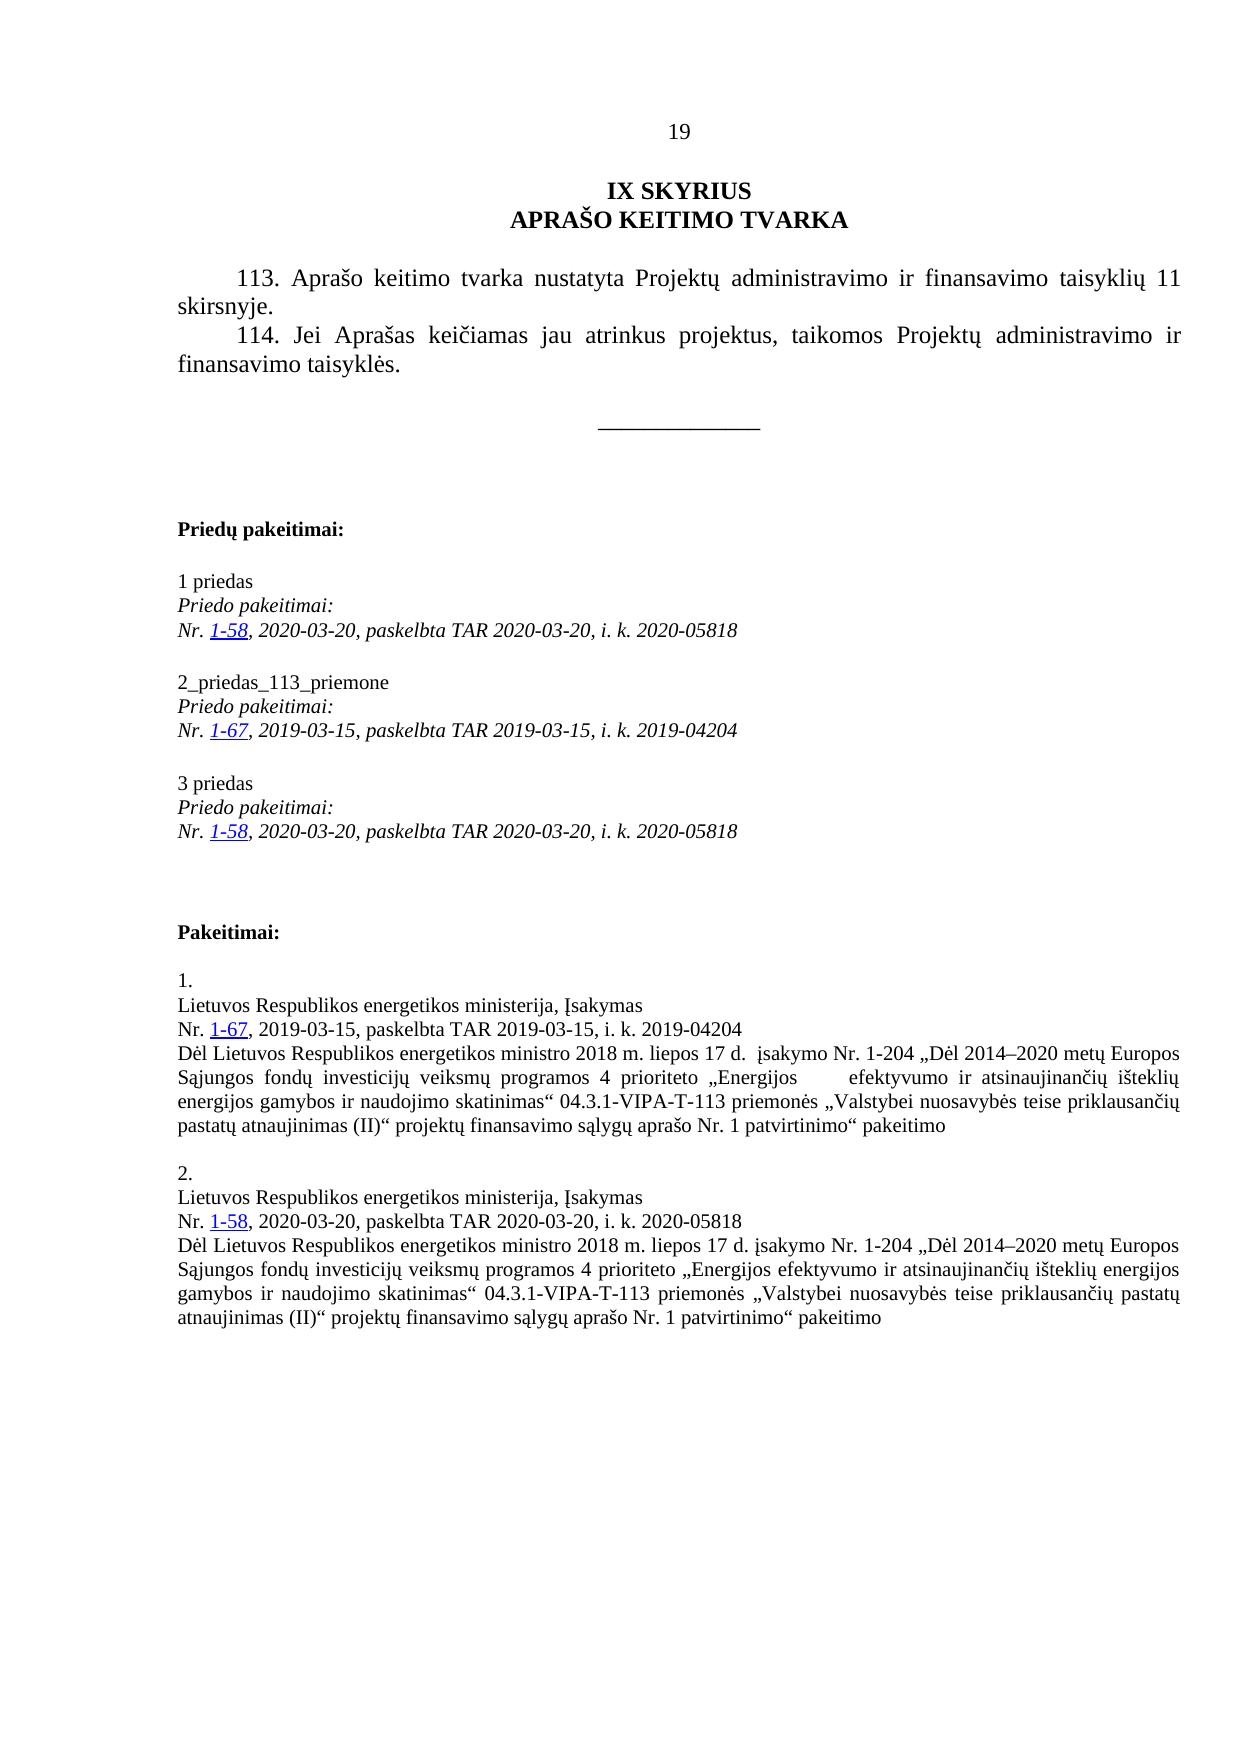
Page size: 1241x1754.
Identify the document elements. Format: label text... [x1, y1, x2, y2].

text Lietuvos Respublikos energetikos ministerija, Įsakymas [177, 1185, 1181, 1209]
text Nr. 1-67, 2019-03-15, paskelbta TAR 2019-03-15, i. k. 2019-04204 [177, 718, 1181, 742]
text ______________ [177, 406, 1181, 430]
text Priedo pakeitimai: [177, 694, 1181, 718]
text 114. Jei Aprašas keičiamas jau atrinkus projektus, taikomos Projektų administravimo ir finansavimo taisyklės. [177, 320, 1181, 378]
text Nr. 1-58, 2020-03-20, paskelbta TAR 2020-03-20, i. k. 2020-05818 [177, 617, 1181, 642]
text Dėl Lietuvos Respublikos energetikos ministro 2018 m. liepos 17 d. įsakymo Nr. 1-204 „Dėl 2014–2020 metų Europos Sąjungos fondų investicijų veiksmų programos 4 prioriteto „Energijos efektyvumo ir atsinaujinančių išteklių energijos gamybos ir naudojimo skatinimas“ 04.3.1-VIPA-T-113 priemonės „Valstybei nuosavybės teise priklausančių pastatų atnaujinimas (II)“ projektų finansavimo sąlygų aprašo Nr. 1 patvirtinimo“ pakeitimo [177, 1233, 1181, 1329]
text Priedo pakeitimai: [177, 795, 1181, 819]
text Nr. 1-58, 2020-03-20, paskelbta TAR 2020-03-20, i. k. 2020-05818 [177, 1209, 1181, 1233]
text Dėl Lietuvos Respublikos energetikos ministro 2018 m. liepos 17 d. įsakymo Nr. 1-204 „Dėl 2014–2020 metų Europos Sąjungos fondų investicijų veiksmų programos 4 prioriteto „Energijos efektyvumo ir atsinaujinančių išteklių energijos gamybos ir naudojimo skatinimas“ 04.3.1-VIPA-T-113 priemonės „Valstybei nuosavybės teise priklausančių pastatų atnaujinimas (II)“ projektų finansavimo sąlygų aprašo Nr. 1 patvirtinimo“ pakeitimo [177, 1041, 1181, 1137]
text Pakeitimai: [177, 920, 1181, 944]
text Lietuvos Respublikos energetikos ministerija, Įsakymas [177, 992, 1181, 1017]
text 1 priedas [177, 569, 1181, 593]
text Nr. 1-58, 2020-03-20, paskelbta TAR 2020-03-20, i. k. 2020-05818 [177, 819, 1181, 843]
text Priedo pakeitimai: [177, 593, 1181, 617]
text 1. [177, 968, 1181, 992]
text Nr. 1-67, 2019-03-15, paskelbta TAR 2019-03-15, i. k. 2019-04204 [177, 1017, 1181, 1041]
text 2_priedas_113_priemone [177, 670, 1181, 694]
text IX SKYRIUS [177, 176, 1181, 205]
text 2. [177, 1161, 1181, 1185]
text APRAŠO KEITIMO TVARKA [177, 205, 1181, 234]
text Priedų pakeitimai: [177, 517, 1181, 541]
text 113. Aprašo keitimo tvarka nustatyta Projektų administravimo ir finansavimo taisyklių 11 skirsnyje. [177, 263, 1181, 320]
text 3 priedas [177, 771, 1181, 795]
